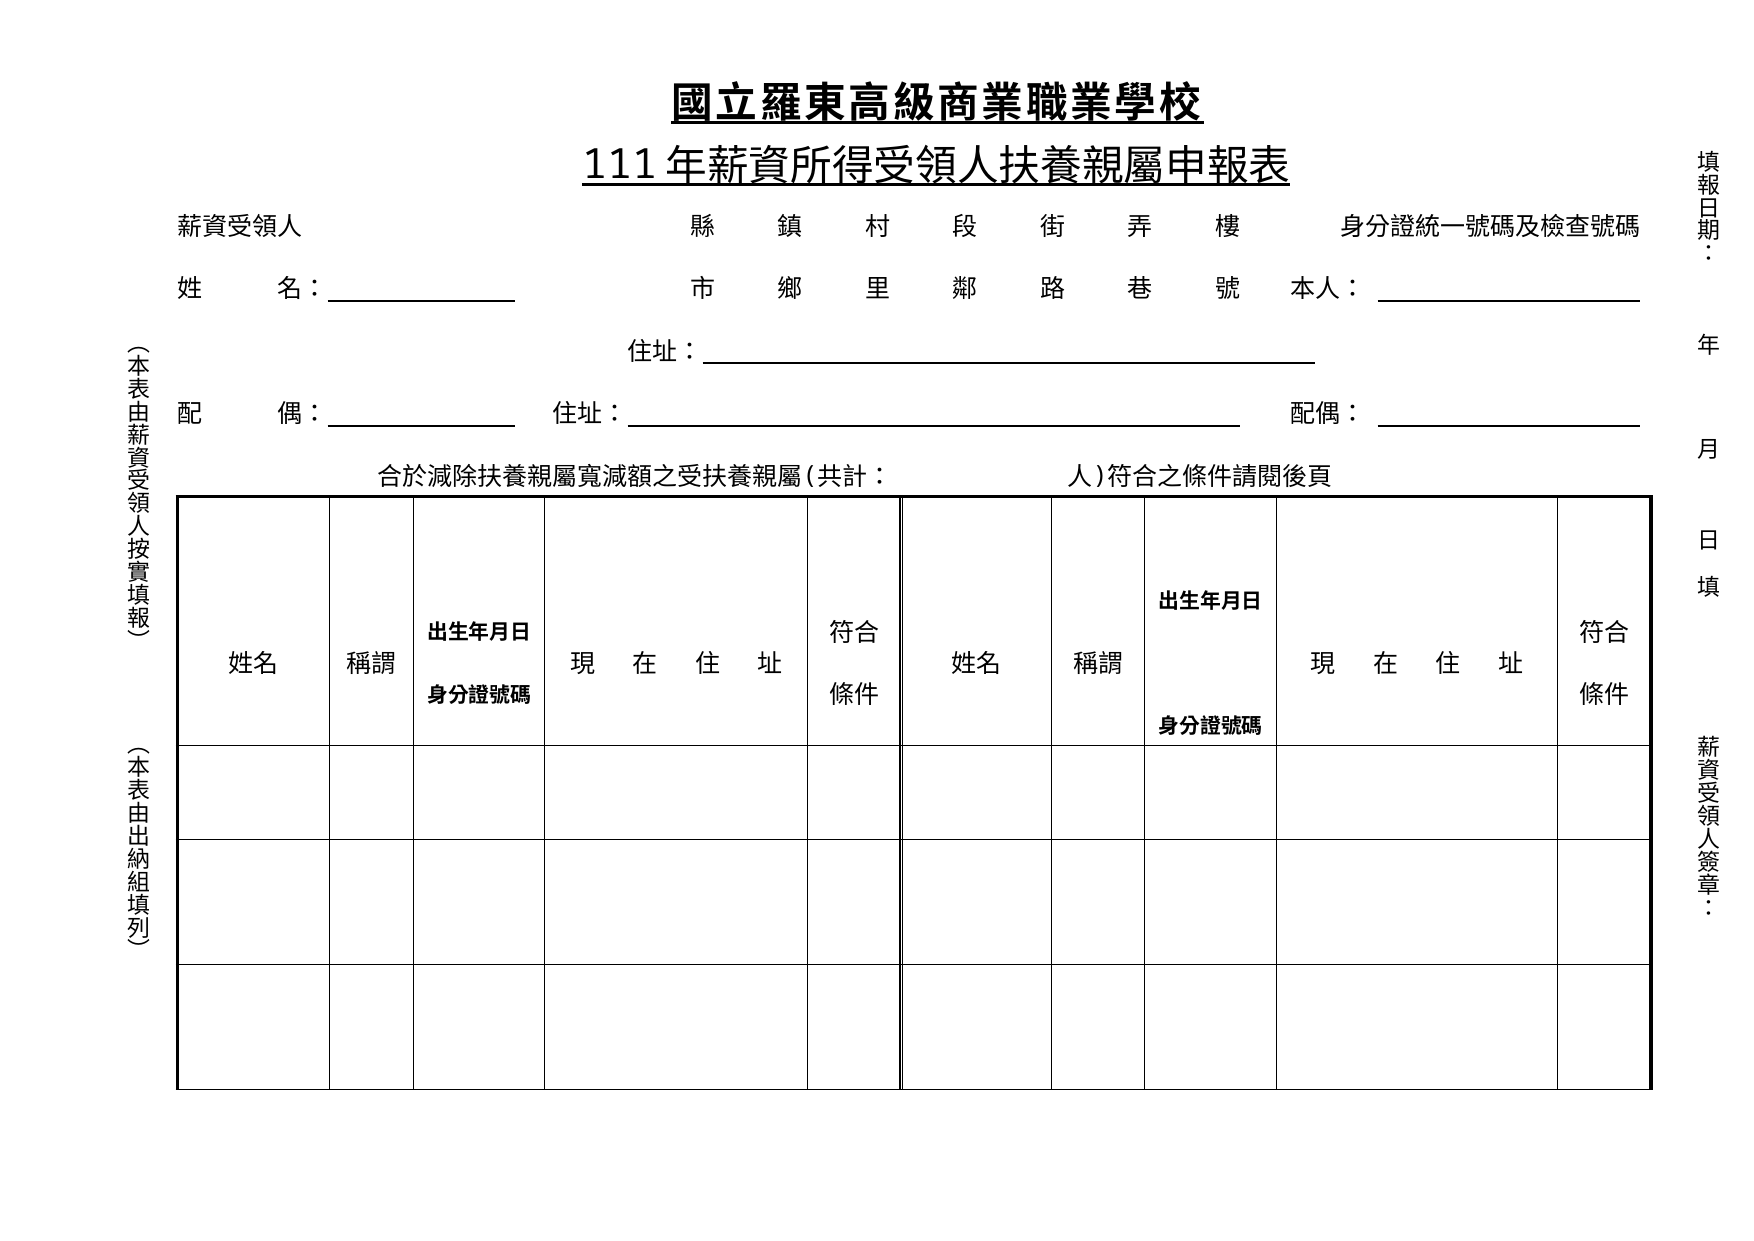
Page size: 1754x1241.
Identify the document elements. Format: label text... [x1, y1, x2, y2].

table_header 姓名 [903, 498, 1051, 745]
table_cell [414, 965, 544, 1089]
table_cell [1145, 840, 1276, 964]
table_cell [903, 965, 1051, 1089]
table_cell [179, 840, 329, 964]
text 住址： [177, 308, 1658, 370]
table_cell [903, 840, 1051, 964]
table_cell [1277, 840, 1557, 964]
table_cell [1277, 965, 1557, 1089]
table_cell [1277, 746, 1557, 839]
table_cell [179, 965, 329, 1089]
table_cell [1145, 746, 1276, 839]
table_header 符合條件 [1558, 498, 1649, 745]
table_cell [545, 840, 807, 964]
table_header 稱謂 [1052, 498, 1144, 745]
table_header 符合條件 [808, 498, 899, 745]
table_cell [545, 746, 807, 839]
table_cell [414, 840, 544, 964]
table_cell [414, 746, 544, 839]
text 111年薪資所得受領人扶養親屬申報表 [177, 120, 1733, 997]
table_cell [1558, 965, 1649, 1089]
table_cell [545, 965, 807, 1089]
table_cell [330, 965, 413, 1089]
table_cell [1052, 965, 1144, 1089]
table_header 稱謂 [330, 498, 413, 745]
table_cell [330, 746, 413, 839]
text （本表由薪資受領人按實填報） （本表由出納組填列） [123, 331, 156, 1015]
table_cell [808, 965, 899, 1089]
table_cell [1558, 840, 1649, 964]
table_cell [808, 746, 899, 839]
table_cell [1558, 746, 1649, 839]
text [83, 316, 163, 1030]
table_cell [903, 746, 1051, 839]
table_header 姓名 [179, 498, 329, 745]
text 國立羅東高級商業職業學校 [177, 58, 1695, 120]
table_cell [1145, 965, 1276, 1089]
table_cell [179, 746, 329, 839]
text 姓 名： 市 鄉 里 鄰 路 巷 號 本人： [177, 245, 1658, 308]
table_header 出生年月日 身分證號碼 [414, 498, 544, 745]
table_header 出生年月日 身分證號碼 [1145, 498, 1276, 745]
text 合於減除扶養親屬寬減額之受扶養親屬(共計： 人)符合之條件請閱後頁 [177, 433, 1658, 495]
table_header 現 在 住 址 [1277, 498, 1557, 745]
text 填報日期： 年 月 日 填 薪資受領人簽章： [1693, 150, 1726, 982]
text 薪資受領人 縣 鎮 村 段 街 弄 樓 身分證統一號碼及檢查號碼 [177, 183, 1658, 245]
table_cell [330, 840, 413, 964]
table_cell [1052, 746, 1144, 839]
table_cell [1052, 840, 1144, 964]
text 配 偶： 住址： 配偶： [177, 370, 1658, 433]
table_cell [808, 840, 899, 964]
table_header 現 在 住 址 [545, 498, 807, 745]
